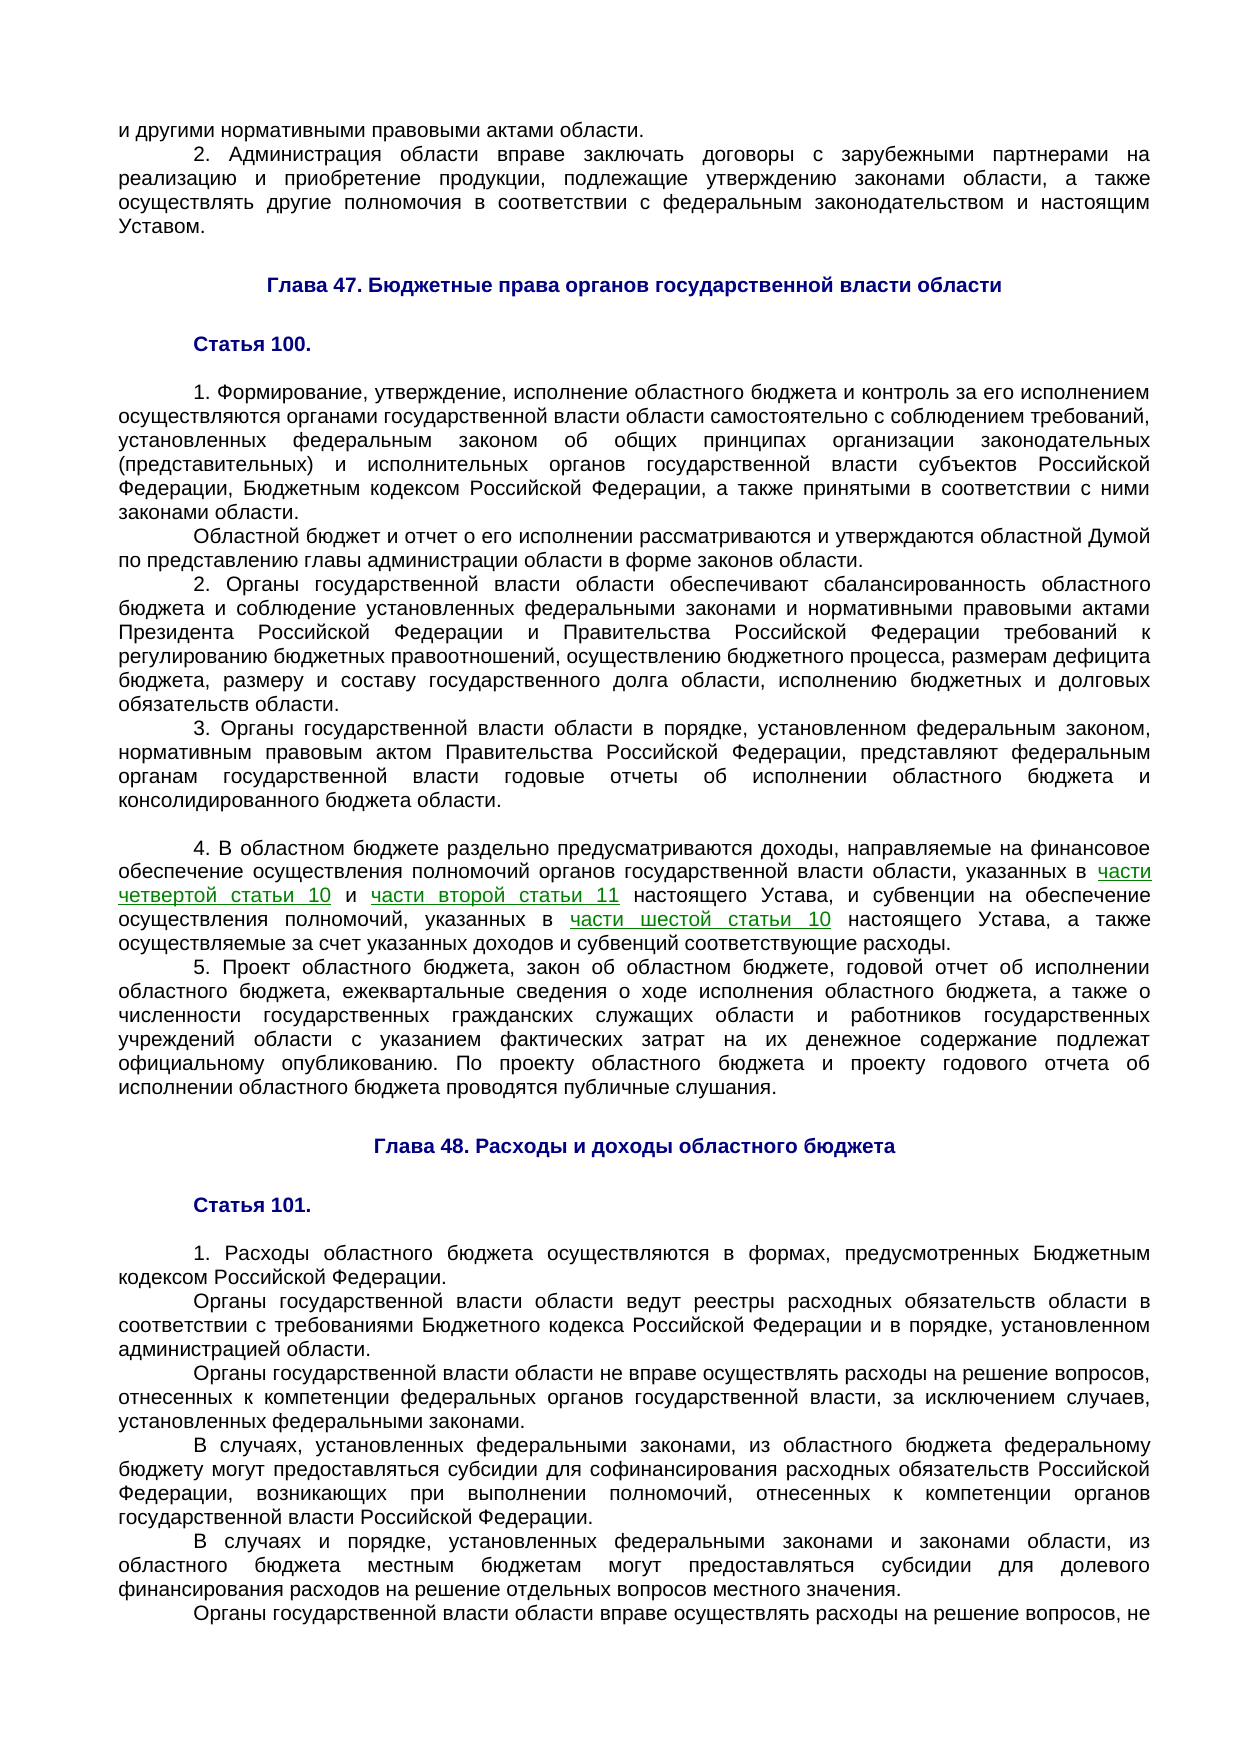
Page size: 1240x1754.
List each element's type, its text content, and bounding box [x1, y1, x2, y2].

text 1. Формирование, утверждение, исполнение областного бюджета и контроль за его исполнением осуществляются органами государственной власти области самостоятельно с соблюдением требований, установленных федеральным законом об общих принципах организации законодательных (представительных) и исполнительных органов государственной власти субъектов Российской Федерации, Бюджетным кодексом Российской Федерации, а также принятыми в соответствии с ними законами области. [118, 380, 1151, 524]
text 2. Органы государственной власти области обеспечивают сбалансированность областного бюджета и соблюдение установленных федеральными законами и нормативными правовыми актами Президента Российской Федерации и Правительства Российской Федерации требований к регулированию бюджетных правоотношений, осуществлению бюджетного процесса, размерам дефицита бюджета, размеру и составу государственного долга области, исполнению бюджетных и долговых обязательств области. [118, 572, 1151, 716]
text 5. Проект областного бюджета, закон об областном бюджете, годовой отчет об исполнении областного бюджета, ежеквартальные сведения о ходе исполнения областного бюджета, а также о численности государственных гражданских служащих области и работников государственных учреждений области с указанием фактических затрат на их денежное содержание подлежат официальному опубликованию. По проекту областного бюджета и проекту годового отчета об исполнении областного бюджета проводятся публичные слушания. [118, 955, 1151, 1099]
text Областной бюджет и отчет о его исполнении рассматриваются и утверждаются областной Думой по представлению главы администрации области в форме законов области. [118, 524, 1151, 572]
text Статья 100. [193, 332, 1151, 356]
text 2. Администрация области вправе заключать договоры с зарубежными партнерами на реализацию и приобретение продукции, подлежащие утверждению законами области, а также осуществлять другие полномочия в соответствии с федеральным законодательством и настоящим Уставом. [118, 142, 1151, 238]
subtitle Глава 47. Бюджетные права органов государственной власти области [118, 273, 1151, 297]
text В случаях, установленных федеральными законами, из областного бюджета федеральному бюджету могут предоставляться субсидии для софинансирования расходных обязательств Российской Федерации, возникающих при выполнении полномочий, отнесенных к компетенции органов государственной власти Российской Федерации. [118, 1433, 1151, 1529]
text Статья 101. [193, 1193, 1151, 1217]
text Органы государственной власти области вправе осуществлять расходы на решение вопросов, не [118, 1601, 1151, 1624]
subtitle Глава 48. Расходы и доходы областного бюджета [118, 1134, 1151, 1158]
text 4. В областном бюджете раздельно предусматриваются доходы, направляемые на финансовое обеспечение осуществления полномочий органов государственной власти области, указанных в части четвертой статьи 10 и части второй статьи 11 настоящего Устава, и субвенции на обеспечение осуществления полномочий, указанных в части шестой статьи 10 настоящего Устава, а также осуществляемые за счет указанных доходов и субвенций соответствующие расходы. [118, 835, 1151, 955]
text и другими нормативными правовыми актами области. [118, 118, 1151, 142]
text В случаях и порядке, установленных федеральными законами и законами области, из областного бюджета местным бюджетам могут предоставляться субсидии для долевого финансирования расходов на решение отдельных вопросов местного значения. [118, 1529, 1151, 1601]
text 1. Расходы областного бюджета осуществляются в формах, предусмотренных Бюджетным кодексом Российской Федерации. [118, 1241, 1151, 1289]
text Органы государственной власти области не вправе осуществлять расходы на решение вопросов, отнесенных к компетенции федеральных органов государственной власти, за исключением случаев, установленных федеральными законами. [118, 1361, 1151, 1433]
text Органы государственной власти области ведут реестры расходных обязательств области в соответствии с требованиями Бюджетного кодекса Российской Федерации и в порядке, установленном администрацией области. [118, 1289, 1151, 1361]
text 3. Органы государственной власти области в порядке, установленном федеральным законом, нормативным правовым актом Правительства Российской Федерации, представляют федеральным органам государственной власти годовые отчеты об исполнении областного бюджета и консолидированного бюджета области. [118, 716, 1151, 811]
